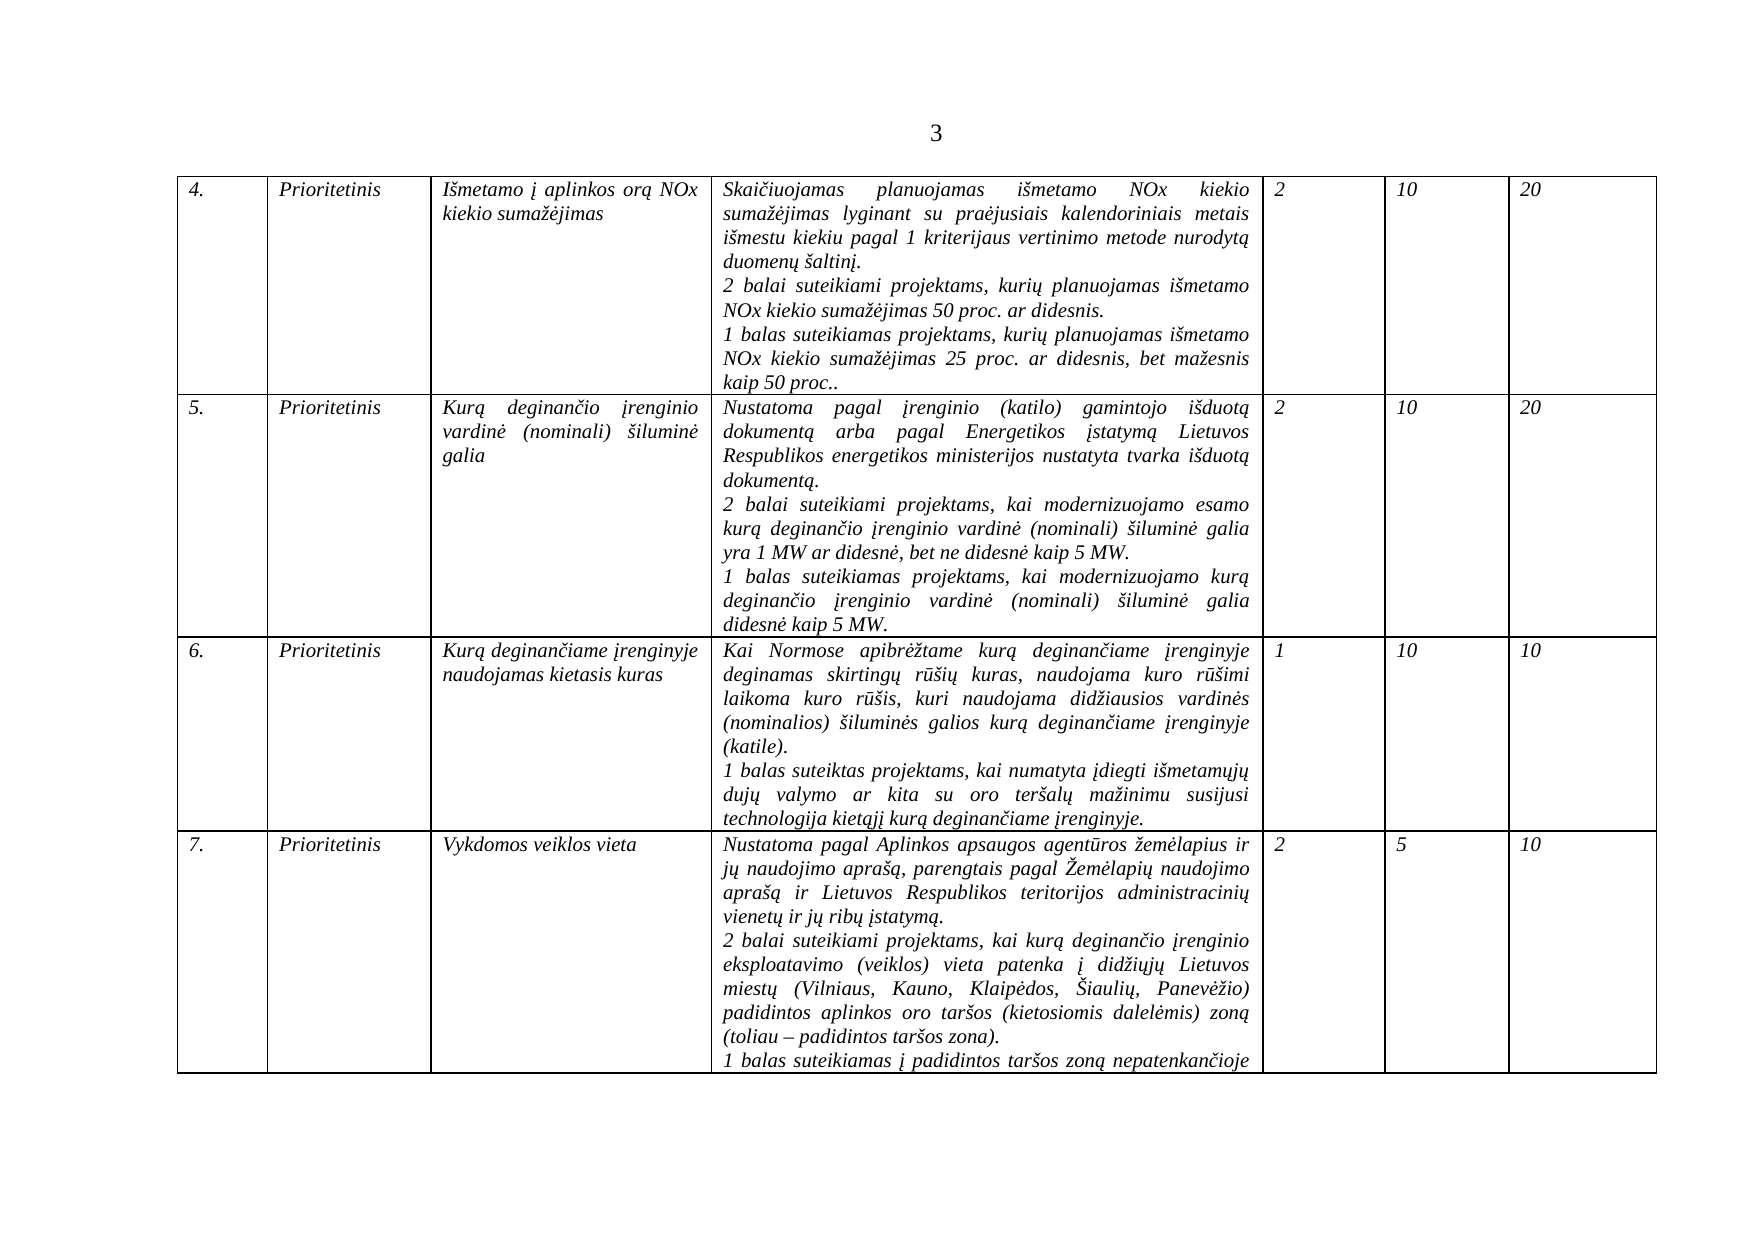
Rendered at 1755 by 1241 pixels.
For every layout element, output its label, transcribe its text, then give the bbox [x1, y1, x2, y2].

table_cell Išmetamo į aplinkos orą NOx kiekio sumažėjimas [432, 177, 711, 394]
table_cell 2 [1264, 177, 1384, 394]
table_cell Kurą deginančio įrenginio vardinė (nominali) šiluminė galia [432, 395, 711, 636]
table_cell Prioritetinis [268, 395, 430, 636]
table_cell 4. [178, 177, 267, 394]
table_cell 10 [1510, 638, 1656, 830]
table_cell Prioritetinis [268, 638, 430, 830]
table_cell Prioritetinis [268, 177, 430, 394]
table_cell 20 [1510, 177, 1656, 394]
table_cell 2 [1264, 832, 1384, 1072]
table_cell 6. [178, 638, 267, 830]
table_cell 20 [1510, 395, 1656, 636]
table_cell 2 [1264, 395, 1384, 636]
table_cell 10 [1386, 177, 1508, 394]
table_cell Vykdomos veiklos vieta [432, 832, 711, 1072]
table_cell 10 [1386, 638, 1508, 830]
table_cell Nustatoma pagal Aplinkos apsaugos agentūros žemėlapius ir jų naudojimo aprašą, parengtais pagal Žemėlapių naudojimo aprašą ir Lietuvos Respublikos teritorijos administracinių vienetų ir jų ribų įstatymą. 2 balai suteikiami projektams, kai kurą deginančio įrenginio eksploatavimo (veiklos) vieta patenka į didžiųjų Lietuvos miestų (Vilniaus, Kauno, Klaipėdos, Šiaulių, Panevėžio) padidintos aplinkos oro taršos (kietosiomis dalelėmis) zoną (toliau – padidintos taršos zona). 1 balas suteikiamas į padidintos taršos zoną nepatenkančioje [712, 832, 1262, 1072]
table_cell 10 [1386, 395, 1508, 636]
table_cell 5. [178, 395, 267, 636]
table_cell 5 [1386, 832, 1508, 1072]
table_cell 10 [1510, 832, 1656, 1072]
table_cell Skaičiuojamas planuojamas išmetamo NOx kiekio sumažėjimas lyginant su praėjusiais kalendoriniais metais išmestu kiekiu pagal 1 kriterijaus vertinimo metode nurodytą duomenų šaltinį. 2 balai suteikiami projektams, kurių planuojamas išmetamo NOx kiekio sumažėjimas 50 proc. ar didesnis. 1 balas suteikiamas projektams, kurių planuojamas išmetamo NOx kiekio sumažėjimas 25 proc. ar didesnis, bet mažesnis kaip 50 proc.. [712, 177, 1262, 394]
table_cell Prioritetinis [268, 832, 430, 1072]
table_cell 1 [1264, 638, 1384, 830]
table_cell 7. [178, 832, 267, 1072]
table_cell Nustatoma pagal įrenginio (katilo) gamintojo išduotą dokumentą arba pagal Energetikos įstatymą Lietuvos Respublikos energetikos ministerijos nustatyta tvarka išduotą dokumentą. 2 balai suteikiami projektams, kai modernizuojamo esamo kurą deginančio įrenginio vardinė (nominali) šiluminė galia yra 1 MW ar didesnė, bet ne didesnė kaip 5 MW. 1 balas suteikiamas projektams, kai modernizuojamo kurą deginančio įrenginio vardinė (nominali) šiluminė galia didesnė kaip 5 MW. [712, 395, 1262, 636]
table_cell Kai Normose apibrėžtame kurą deginančiame įrenginyje deginamas skirtingų rūšių kuras, naudojama kuro rūšimi laikoma kuro rūšis, kuri naudojama didžiausios vardinės (nominalios) šiluminės galios kurą deginančiame įrenginyje (katile). 1 balas suteiktas projektams, kai numatyta įdiegti išmetamųjų dujų valymo ar kita su oro teršalų mažinimu susijusi technologija kietąjį kurą deginančiame įrenginyje. [712, 638, 1262, 830]
table_cell Kurą deginančiame įrenginyje naudojamas kietasis kuras [432, 638, 711, 830]
